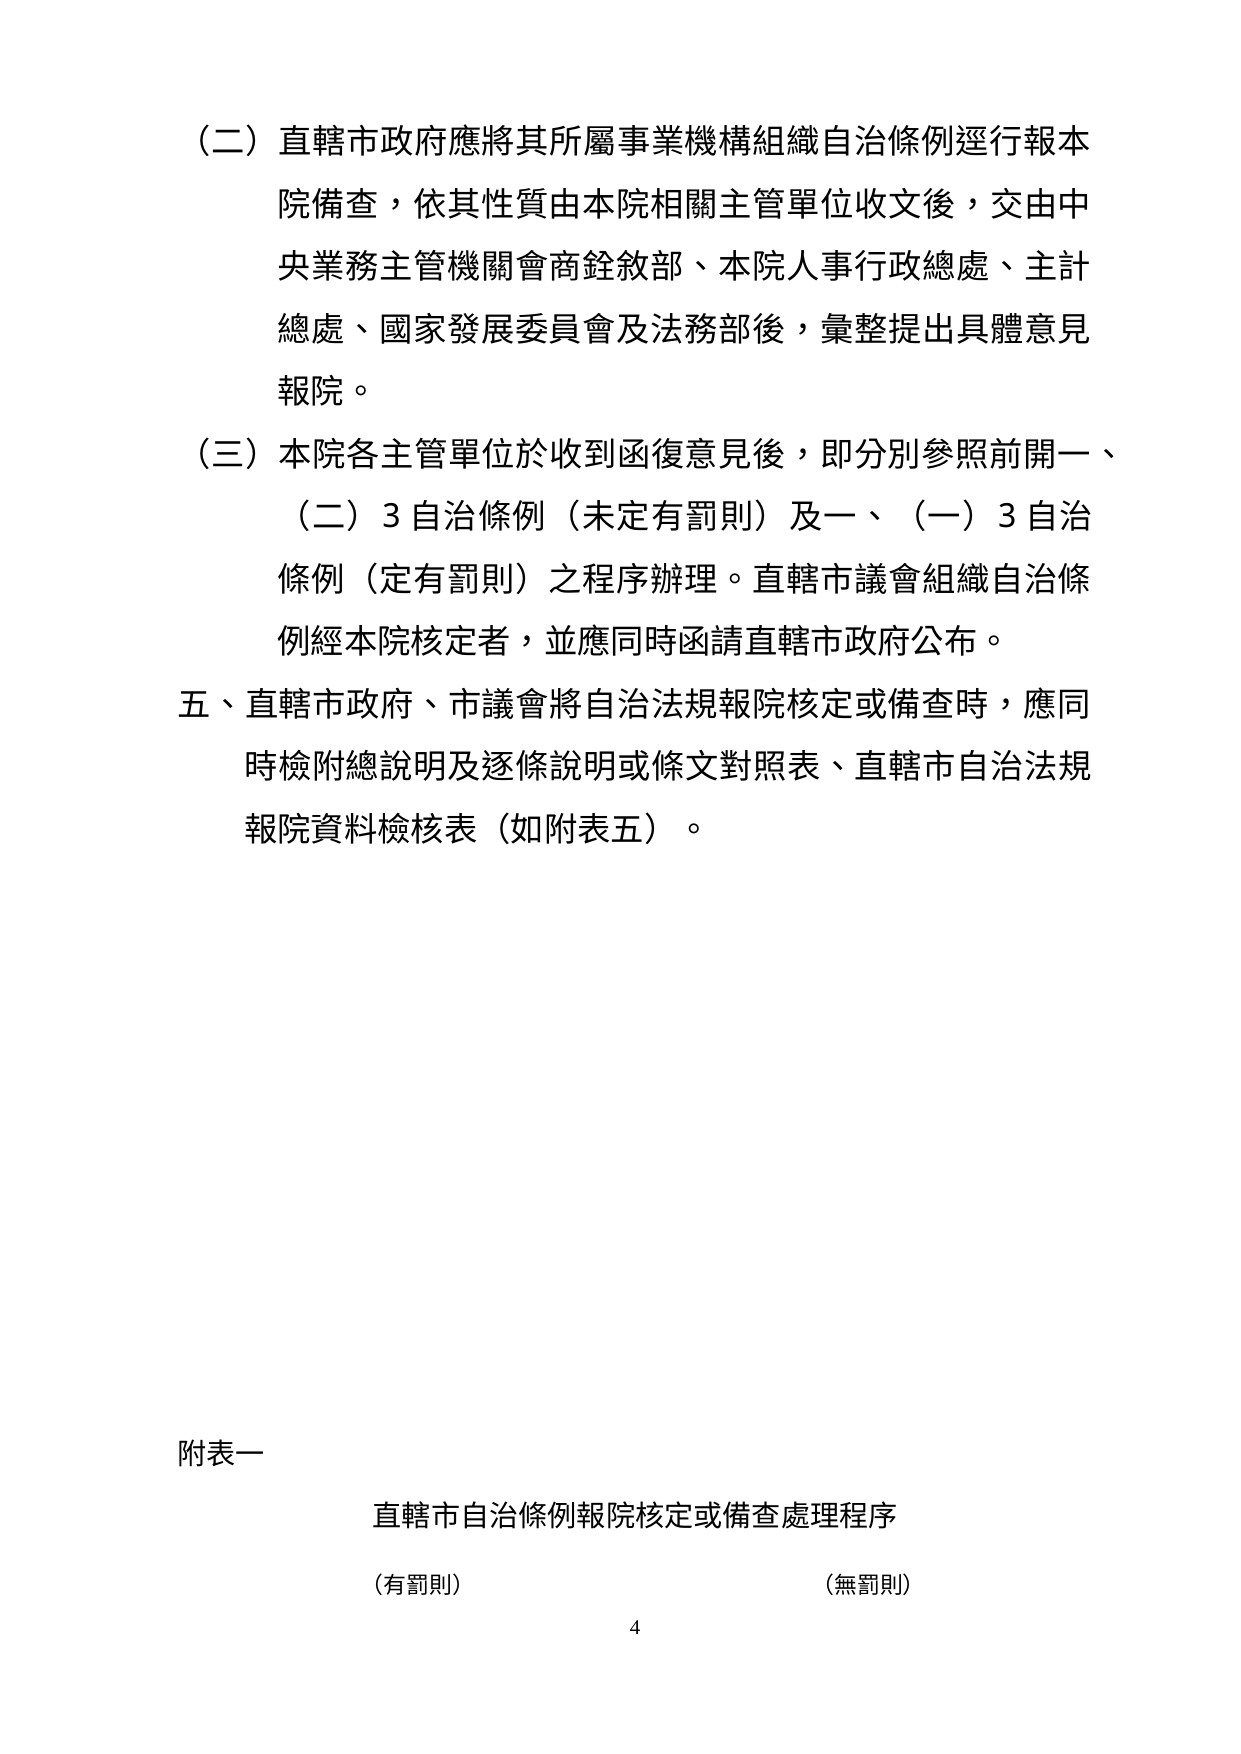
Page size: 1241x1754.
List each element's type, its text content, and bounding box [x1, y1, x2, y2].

text （三）本院各主管單位於收到函復意見後，即分別參照前開一、（二）3自治條例（未定有罰則）及一、（一）3自治條例（定有罰則）之程序辦理。直轄市議會組織自治條例經本院核定者，並應同時函請直轄市政府公布。 [177, 410, 1092, 660]
text （無罰則） [811, 1565, 931, 1601]
text （二）直轄市政府應將其所屬事業機構組織自治條例逕行報本院備查，依其性質由本院相關主管單位收文後，交由中央業務主管機關會商銓敘部、本院人事行政總處、主計總處、國家發展委員會及法務部後，彙整提出具體意見報院。 [177, 97, 1092, 410]
text （有罰則） [360, 1565, 480, 1601]
text 直轄市自治條例報院核定或備查處理程序 [177, 1472, 1092, 1535]
text 附表一 [177, 1410, 1092, 1472]
text 五、直轄市政府、市議會將自治法規報院核定或備查時，應同時檢附總說明及逐條說明或條文對照表、直轄市自治法規報院資料檢核表（如附表五）。 [177, 660, 1092, 847]
